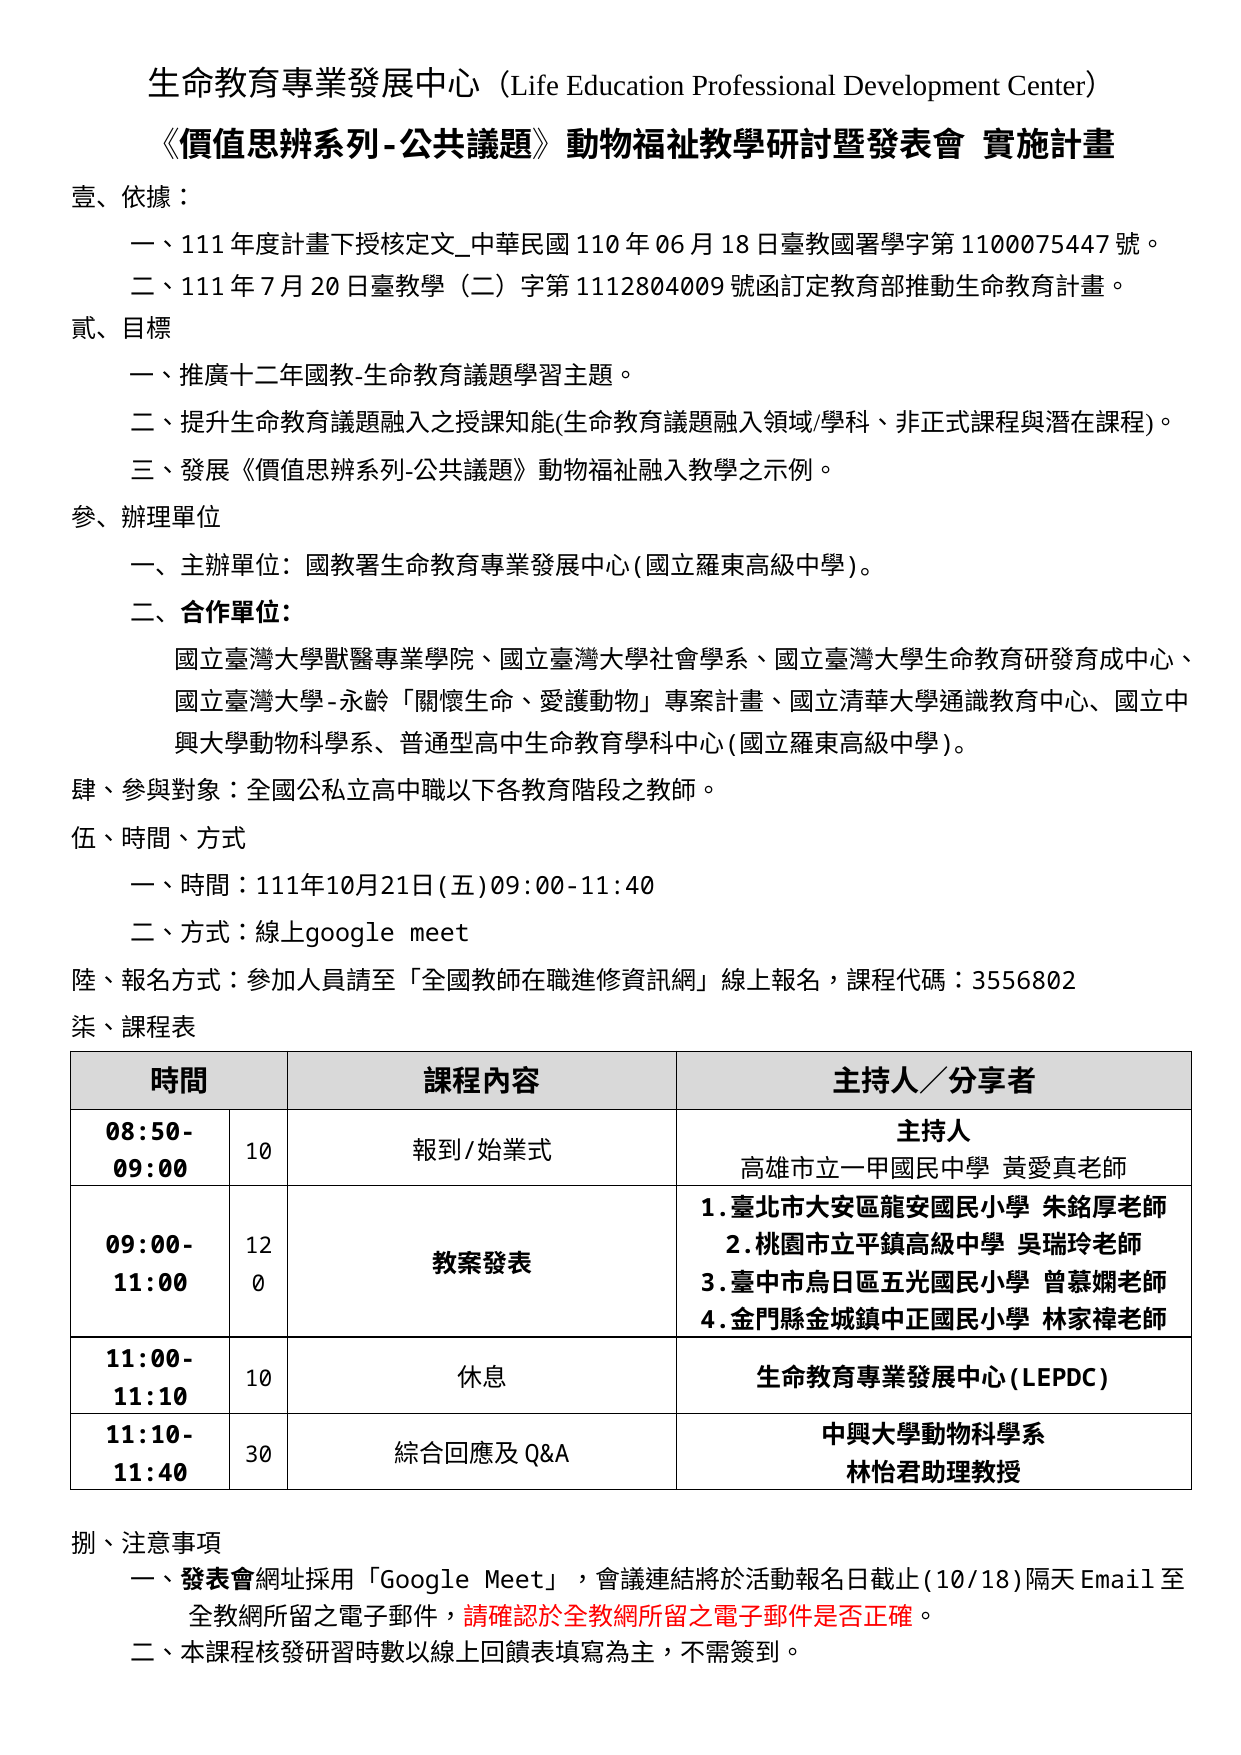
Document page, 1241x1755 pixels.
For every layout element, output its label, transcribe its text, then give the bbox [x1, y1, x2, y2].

table_cell 教案發表 [288, 1186, 676, 1336]
table_cell 09:00-11:00 [71, 1186, 229, 1336]
table_cell 11:00-11:10 [71, 1338, 229, 1412]
table_cell 10 [230, 1110, 287, 1185]
text 二、111年7月20日臺教學（二）字第1112804009號函訂定教育部推動生命教育計畫。 [130, 262, 1191, 304]
table_cell 生命教育專業發展中心(LEPDC) [677, 1338, 1191, 1412]
table_cell 中興大學動物科學系 林怡君助理教授 [677, 1414, 1191, 1488]
table_header 時間 [71, 1052, 287, 1109]
text 二、合作單位： [96, 588, 1191, 630]
text 一、111年度計畫下授核定文_中華民國110年06月18日臺教國署學字第1100075447號。 [130, 220, 1191, 262]
text 陸、報名方式：參加人員請至「全國教師在職進修資訊網」線上報名，課程代碼：3556802 [71, 956, 1191, 997]
table_cell 11:10-11:40 [71, 1414, 229, 1488]
table_cell 休息 [288, 1338, 676, 1412]
table_cell 報到/始業式 [288, 1110, 676, 1185]
text 一、時間：111年10月21日(五)09:00-11:40 [71, 861, 1191, 903]
text 一、主辦單位：國教署生命教育專業發展中心(國立羅東高級中學)。 [96, 541, 1191, 582]
text 貳、目標 [71, 304, 1191, 345]
text 柒、課程表 [71, 1003, 1191, 1045]
text 三、發展《價值思辨系列-公共議題》動物福祉融入教學之示例。 [130, 446, 1191, 488]
text 生命教育專業發展中心（Life Education Professional Development Center） [71, 59, 1191, 105]
table_cell 10 [230, 1338, 287, 1412]
table_header 主持人／分享者 [677, 1052, 1191, 1109]
table_cell 08:50-09:00 [71, 1110, 229, 1185]
text 參、辦理單位 [71, 493, 1191, 535]
table_cell 綜合回應及Q&A [288, 1414, 676, 1488]
text 肆、參與對象：全國公私立高中職以下各教育階段之教師。 [71, 766, 1191, 808]
text 二、提升生命教育議題融入之授課知能(生命教育議題融入領域/學科、非正式課程與潛在課程)。 [130, 398, 1191, 440]
table_cell 120 [230, 1186, 287, 1336]
text 二、方式：線上google meet [71, 908, 1191, 950]
text 《價值思辨系列-公共議題》動物福祉教學研討暨發表會 實施計畫 [71, 117, 1191, 166]
table_cell 主持人 高雄市立一甲國民中學 黃愛真老師 [677, 1110, 1191, 1185]
text 壹、依據： [71, 173, 1191, 215]
text 一、推廣十二年國教-生命教育議題學習主題。 [129, 351, 1191, 393]
text 捌、注意事項 [71, 1524, 1191, 1560]
table_cell 1.臺北市大安區龍安國民小學 朱銘厚老師 2.桃園市立平鎮高級中學 吳瑞玲老師 3.臺中市烏日區五光國民小學 曾慕嫻老師 4.金門縣金城鎮中正國民小學 林家禕老師 [677, 1186, 1191, 1336]
text 國立臺灣大學獸醫專業學院、國立臺灣大學社會學系、國立臺灣大學生命教育研發育成中心、國立臺灣大學-永齡「關懷生命、愛護動物」專案計畫、國立清華大學通識教育中心、國立中興大學動物科學系、普通型高中生命教育學科中心(國立羅東高級中學)。 [174, 636, 1191, 761]
text 一、發表會網址採用「Google Meet」，會議連結將於活動報名日截止(10/18)隔天Email至全教網所留之電子郵件，請確認於全教網所留之電子郵件是否正確。 [130, 1560, 1191, 1632]
table_header 課程內容 [288, 1052, 676, 1109]
text 二、本課程核發研習時數以線上回饋表填寫為主，不需簽到。 [130, 1632, 1191, 1669]
table_cell 30 [230, 1414, 287, 1488]
text 伍、時間、方式 [71, 814, 1191, 855]
